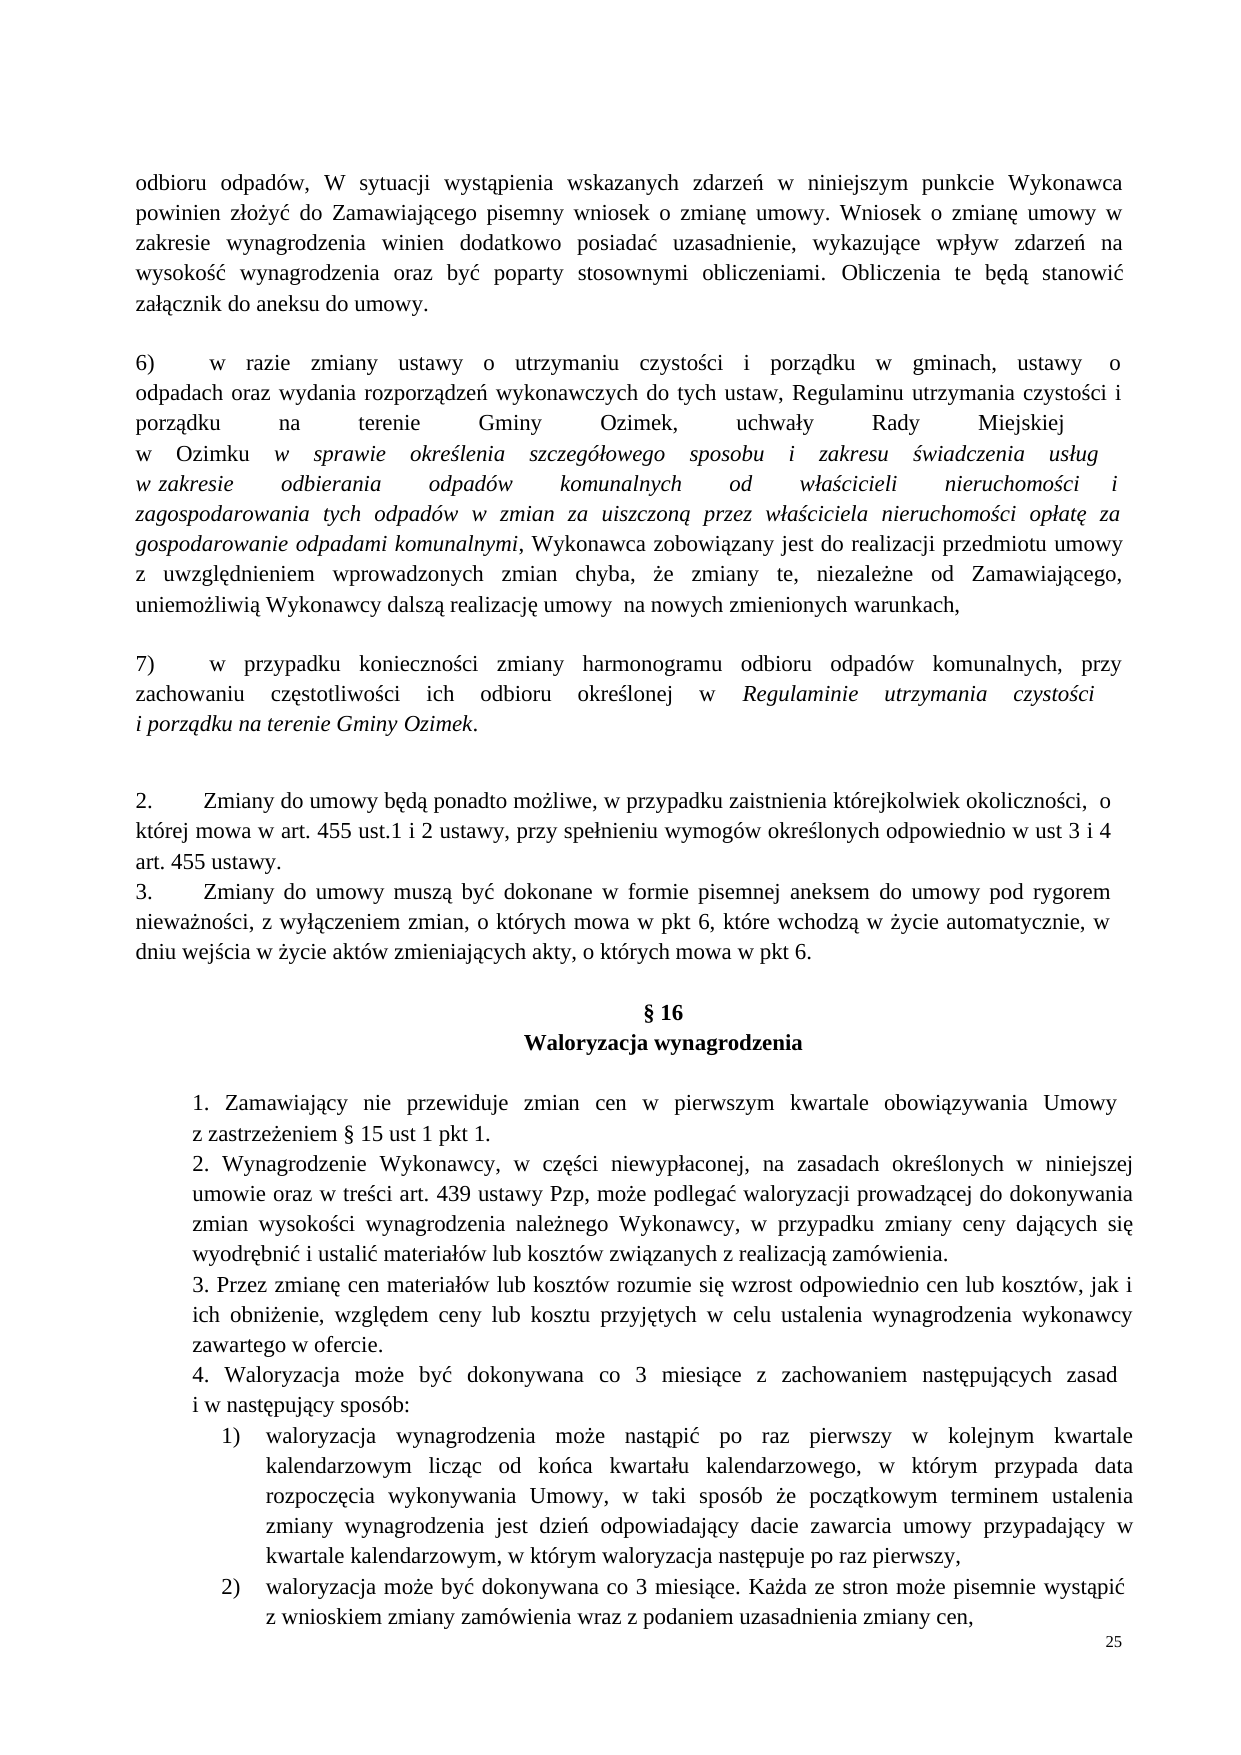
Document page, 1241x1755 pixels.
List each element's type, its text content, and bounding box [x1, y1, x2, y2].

list Zmiany do umowy muszą być dokonane w formie pisemnej aneksem do umowy pod rygorem nieważności, z wyłączeniem zmian, o których mowa w pkt 6, które wchodzą w życie automatycznie, w dniu wejścia w życie aktów zmieniających akty, o których mowa w pkt 6. [135, 878, 1112, 965]
list waloryzacja może być dokonywana co 3 miesiące. Każda ze stron może pisemnie wystąpić z wnioskiem zmiany zamówienia wraz z podaniem uzasadnienia zmiany cen, [221, 1573, 1134, 1629]
list w razie zmiany ustawy o utrzymaniu czystości i porządku w gminach, ustawy o odpadach oraz wydania rozporządzeń wykonawczych do tych ustaw, Regulaminu utrzymania czystości i porządku na terenie Gminy Ozimek, uchwały Rady Miejskiej w Ozimku w sprawie określenia szczegółowego sposobu i zakresu świadczenia usług w zakresie odbierania odpadów komunalnych od właścicieli nieruchomości i zagospodarowania tych odpadów w zmian za uiszczoną przez właściciela nieruchomości opłatę za gospodarowanie odpadami komunalnymi, Wykonawca zobowiązany jest do realizacji przedmiotu umowy z uwzględnieniem wprowadzonych zmian chyba, że zmiany te, niezależne od Zamawiającego, uniemożliwią Wykonawcy dalszą realizację umowy na nowych zmienionych warunkach, [135, 349, 1124, 617]
text 4. Waloryzacja może być dokonywana co 3 miesiące z zachowaniem następujących zasad i w następujący sposób: [192, 1361, 1134, 1418]
list waloryzacja wynagrodzenia może nastąpić po raz pierwszy w kolejnym kwartale kalendarzowym licząc od końca kwartału kalendarzowego, w którym przypada data rozpoczęcia wykonywania Umowy, w taki sposób że początkowym terminem ustalenia zmiany wynagrodzenia jest dzień odpowiadający dacie zawarcia umowy przypadający w kwartale kalendarzowym, w którym waloryzacja następuje po raz pierwszy, [221, 1422, 1134, 1569]
text 3. Przez zmianę cen materiałów lub kosztów rozumie się wzrost odpowiednio cen lub kosztów, jak i ich obniżenie, względem ceny lub kosztu przyjętych w celu ustalenia wynagrodzenia wykonawcy zawartego w ofercie. [192, 1271, 1134, 1357]
text § 16 [192, 999, 1134, 1025]
list odbioru odpadów, W sytuacji wystąpienia wskazanych zdarzeń w niniejszym punkcie Wykonawca powinien złożyć do Zamawiającego pisemny wniosek o zmianę umowy. Wniosek o zmianę umowy w zakresie wynagrodzenia winien dodatkowo posiadać uzasadnienie, wykazujące wpływ zdarzeń na wysokość wynagrodzenia oraz być poparty stosownymi obliczeniami. Obliczenia te będą stanowić załącznik do aneksu do umowy. [135, 169, 1124, 316]
list Zmiany do umowy będą ponadto możliwe, w przypadku zaistnienia którejkolwiek okoliczności, o której mowa w art. 455 ust.1 i 2 ustawy, przy spełnieniu wymogów określonych odpowiednio w ust 3 i 4 art. 455 ustawy. [135, 787, 1112, 874]
text 1. Zamawiający nie przewiduje zmian cen w pierwszym kwartale obowiązywania Umowy z zastrzeżeniem § 15 ust 1 pkt 1. [192, 1089, 1134, 1146]
text Waloryzacja wynagrodzenia [192, 1029, 1134, 1055]
text 2. Wynagrodzenie Wykonawcy, w części niewypłaconej, na zasadach określonych w niniejszej umowie oraz w treści art. 439 ustawy Pzp, może podlegać waloryzacji prowadzącej do dokonywania zmian wysokości wynagrodzenia należnego Wykonawcy, w przypadku zmiany ceny dających się wyodrębnić i ustalić materiałów lub kosztów związanych z realizacją zamówienia. [192, 1150, 1134, 1267]
list w przypadku konieczności zmiany harmonogramu odbioru odpadów komunalnych, przy zachowaniu częstotliwości ich odbioru określonej w Regulaminie utrzymania czystości i porządku na terenie Gminy Ozimek. [135, 650, 1123, 737]
